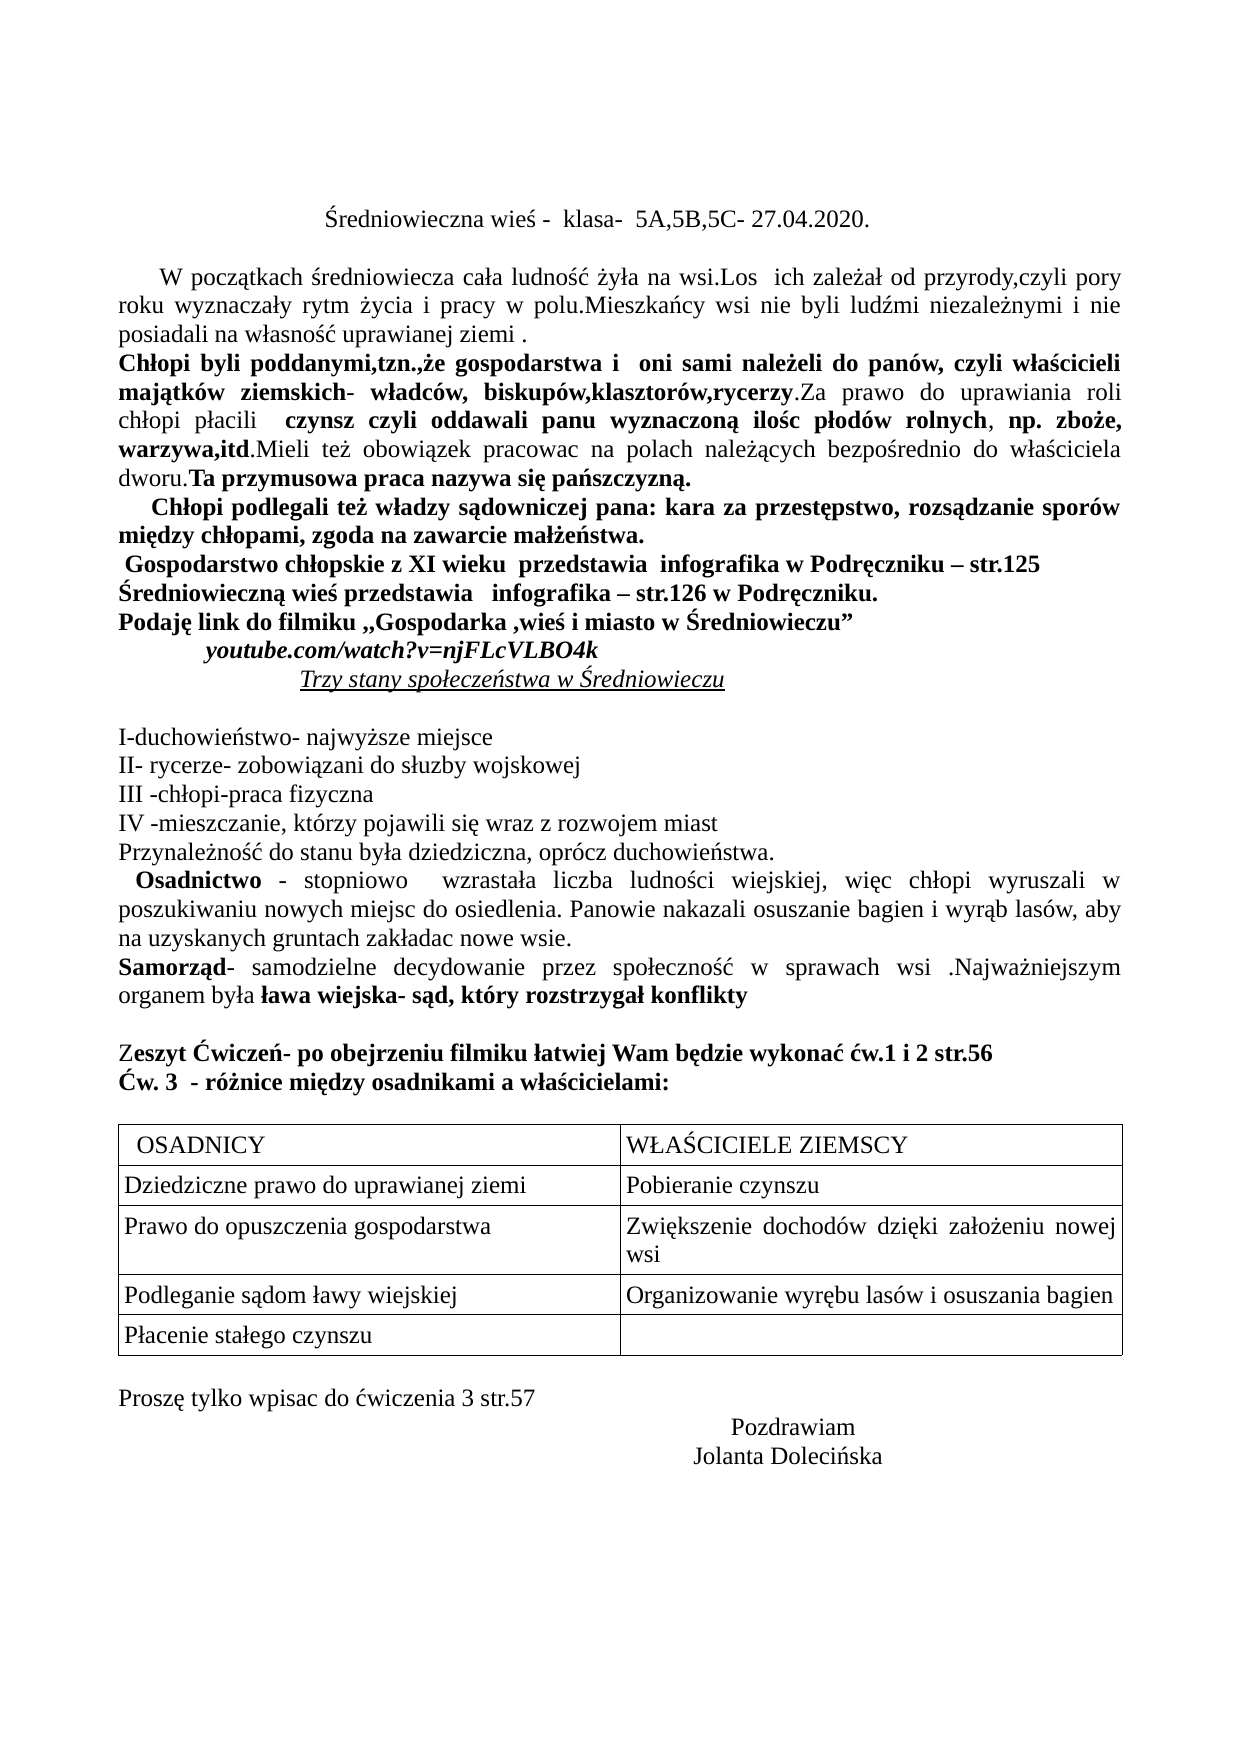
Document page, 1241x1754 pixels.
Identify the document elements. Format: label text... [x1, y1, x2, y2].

table_cell Zwiększenie dochodów dzięki założeniu nowej wsi [621, 1206, 1122, 1274]
text Proszę tylko wpisac do ćwiczenia 3 str.57 [118, 1383, 1122, 1412]
text IV -mieszczanie, którzy pojawili się wraz z rozwojem miast [118, 808, 1122, 837]
table_cell [621, 1315, 1122, 1355]
table_cell Pobieranie czynszu [621, 1166, 1122, 1205]
text I-duchowieństwo- najwyższe miejsce [118, 722, 1122, 751]
text Trzy stany społeczeństwa w Średniowieczu [118, 664, 1122, 693]
text Jolanta Dolecińska [118, 1441, 1122, 1470]
text Osadnictwo - stopniowo wzrastała liczba ludności wiejskiej, więc chłopi wyruszali w poszukiwaniu nowych miejsc do osiedlenia. Panowie nakazali osuszanie bagien i wyrąb lasów, aby na uzyskanych gruntach zakładac nowe wsie. [118, 866, 1122, 952]
table_header OSADNICY [119, 1125, 620, 1165]
text Podaję link do filmiku ,,Gospodarka ,wieś i miasto w Średniowieczu” [118, 607, 1122, 636]
text Średniowieczną wieś przedstawia infografika – str.126 w Podręczniku. [118, 578, 1122, 607]
table_cell Płacenie stałego czynszu [119, 1315, 620, 1355]
text Gospodarstwo chłopskie z XI wieku przedstawia infografika w Podręczniku – str.125 [118, 549, 1122, 578]
text Chłopi podlegali też władzy sądowniczej pana: kara za przestępstwo, rozsądzanie sporów między chłopami, zgoda na zawarcie małżeństwa. [118, 492, 1122, 549]
text Pozdrawiam [118, 1412, 1122, 1441]
text Samorząd- samodzielne decydowanie przez społeczność w sprawach wsi .Najważniejszym organem była ława wiejska- sąd, który rozstrzygał konflikty [118, 952, 1122, 1009]
text Ćw. 3 - różnice między osadnikami a właścicielami: [118, 1067, 1122, 1096]
table_cell Prawo do opuszczenia gospodarstwa [119, 1206, 620, 1274]
table_cell Dziedziczne prawo do uprawianej ziemi [119, 1166, 620, 1205]
text Chłopi byli poddanymi,tzn.,że gospodarstwa i oni sami należeli do panów, czyli właścicieli majątków ziemskich- władców, biskupów,klasztorów,rycerzy.Za prawo do uprawiania roli chłopi płacili czynsz czyli oddawali panu wyznaczoną ilośc płodów rolnych, np. zboże, warzywa,itd.Mieli też obowiązek pracowac na polach należących bezpośrednio do właściciela dworu.Ta przymusowa praca nazywa się pańszczyzną. [118, 348, 1122, 492]
text II- rycerze- zobowiązani do słuzby wojskowej [118, 751, 1122, 779]
text Zeszyt Ćwiczeń- po obejrzeniu filmiku łatwiej Wam będzie wykonać ćw.1 i 2 str.56 [118, 1038, 1122, 1067]
text III -chłopi-praca fizyczna [118, 779, 1122, 808]
text youtube.com/watch?v=njFLcVLBO4k [118, 636, 1122, 664]
table_header WŁAŚCICIELE ZIEMSCY [621, 1125, 1122, 1165]
text Przynależność do stanu była dziedziczna, oprócz duchowieństwa. [118, 837, 1122, 866]
table_cell Organizowanie wyrębu lasów i osuszania bagien [621, 1275, 1122, 1314]
text Średniowieczna wieś - klasa- 5A,5B,5C- 27.04.2020. [118, 204, 1122, 233]
text W początkach średniowiecza cała ludność żyła na wsi.Los ich zależał od przyrody,czyli pory roku wyznaczały rytm życia i pracy w polu.Mieszkańcy wsi nie byli ludźmi niezależnymi i nie posiadali na własność uprawianej ziemi . [118, 262, 1122, 348]
table_cell Podleganie sądom ławy wiejskiej [119, 1275, 620, 1314]
